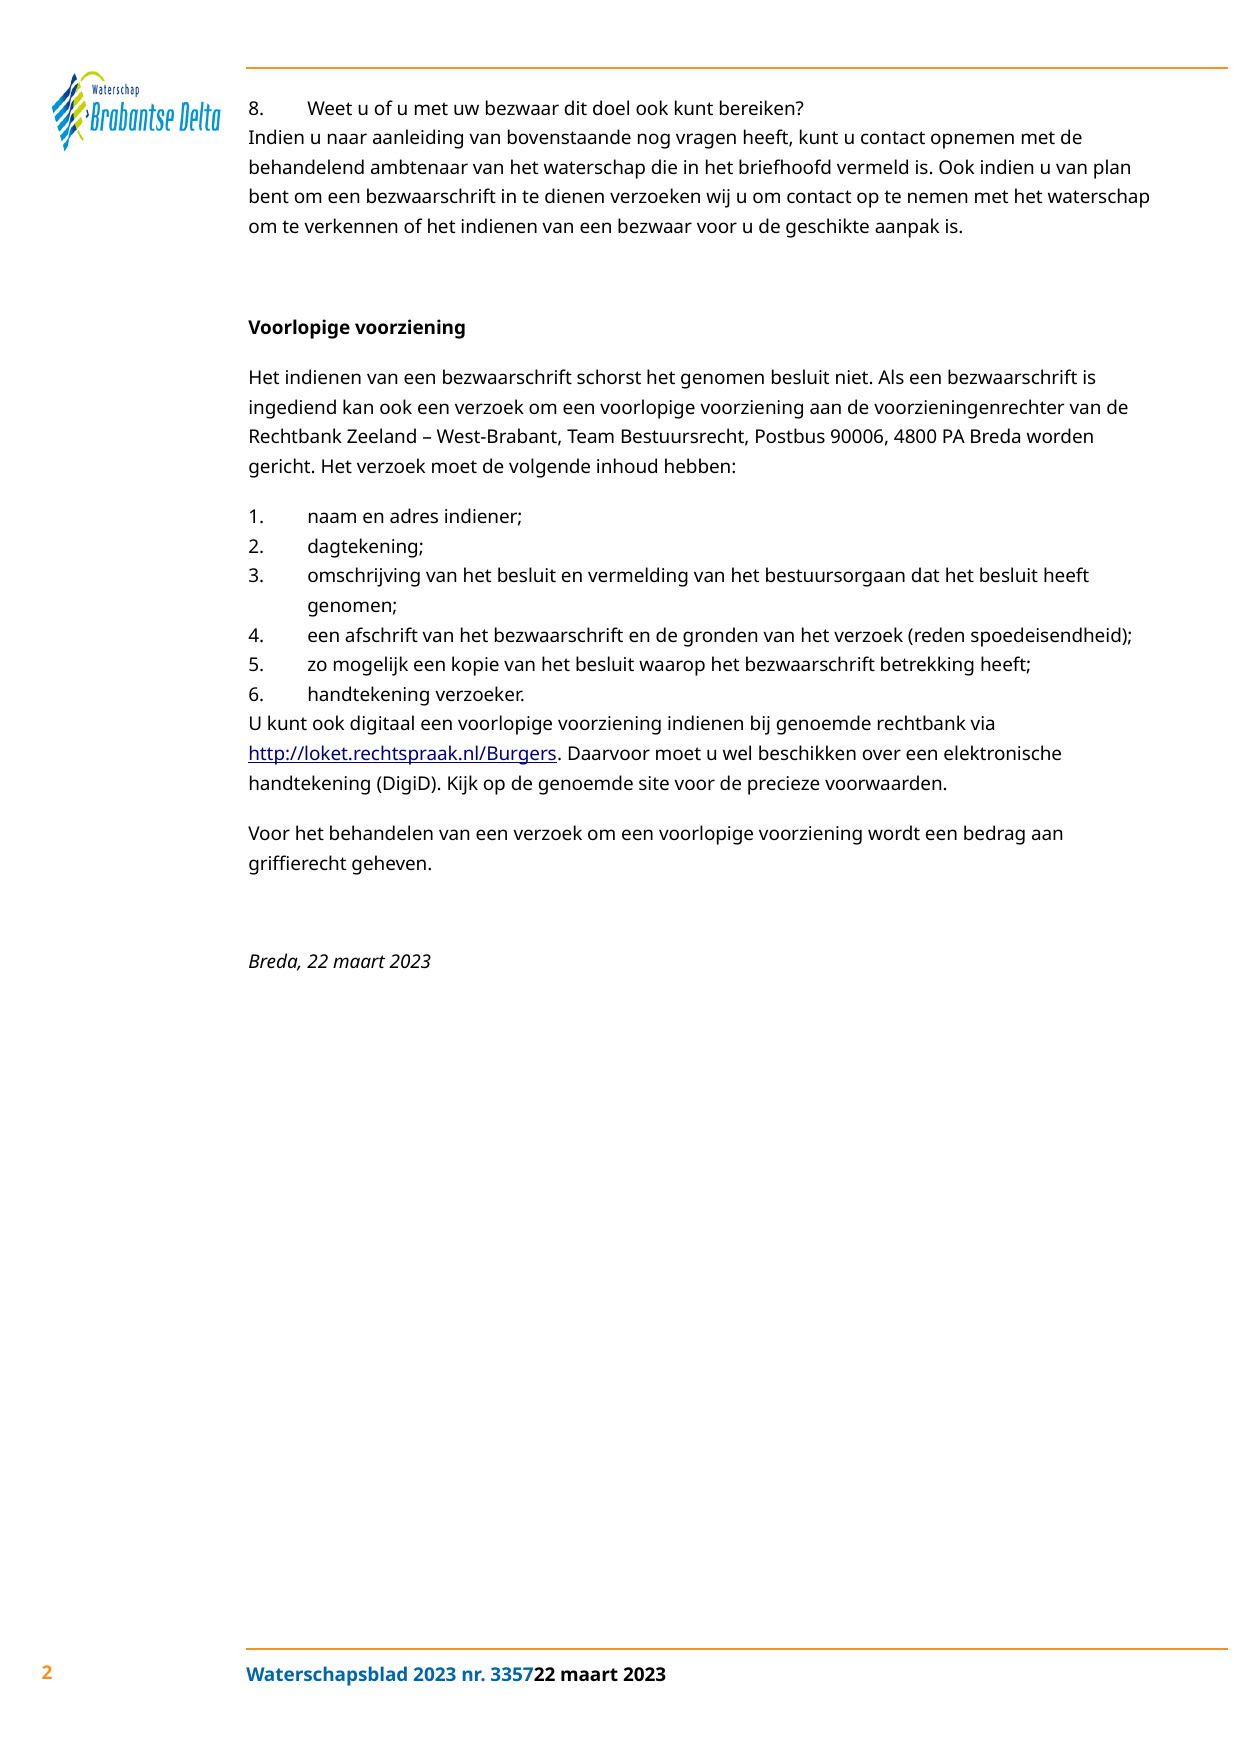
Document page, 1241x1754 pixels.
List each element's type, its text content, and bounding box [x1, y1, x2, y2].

list dagtekening; [248, 533, 1152, 559]
list een afschrift van het bezwaarschrift en de gronden van het verzoek (reden spoedeisendheid); [248, 622, 1152, 648]
text U kunt ook digitaal een voorlopige voorziening indienen bij genoemde rechtbank via http://loket.rechtspraak.nl/Burgers. Daarvoor moet u wel beschikken over een elektronische handtekening (DigiD). Kijk op de genoemde site voor de precieze voorwaarden. [248, 711, 1152, 796]
list naam en adres indiener; [248, 503, 1152, 529]
text Indien u naar aanleiding van bovenstaande nog vragen heeft, kunt u contact opnemen met de behandelend ambtenaar van het waterschap die in het briefhoofd vermeld is. Ook indien u van plan bent om een bezwaarschrift in te dienen verzoeken wij u om contact op te nemen met het waterschap om te verkennen of het indienen van een bezwaar voor u de geschikte aanpak is. [248, 124, 1152, 239]
list handtekening verzoeker. [248, 681, 1152, 707]
text Het indienen van een bezwaarschrift schorst het genomen besluit niet. Als een bezwaarschrift is ingediend kan ook een verzoek om een voorlopige voorziening aan de voorzieningenrechter van de Rechtbank Zeeland – West-Brabant, Team Bestuursrecht, Postbus 90006, 4800 PA Breda worden gericht. Het verzoek moet de volgende inhoud hebben: [248, 364, 1152, 479]
list zo mogelijk een kopie van het besluit waarop het bezwaarschrift betrekking heeft; [248, 651, 1152, 677]
text Voorlopige voorziening [248, 314, 1152, 340]
picture [41, 47, 231, 172]
text Voor het behandelen van een verzoek om een voorlopige voorziening wordt een bedrag aan griffierecht geheven. [248, 820, 1152, 876]
text Breda, 22 maart 2023 [248, 948, 1152, 974]
list omschrijving van het besluit en vermelding van het bestuursorgaan dat het besluit heeft genomen; [248, 563, 1152, 618]
list Weet u of u met uw bezwaar dit doel ook kunt bereiken? [248, 95, 1152, 121]
